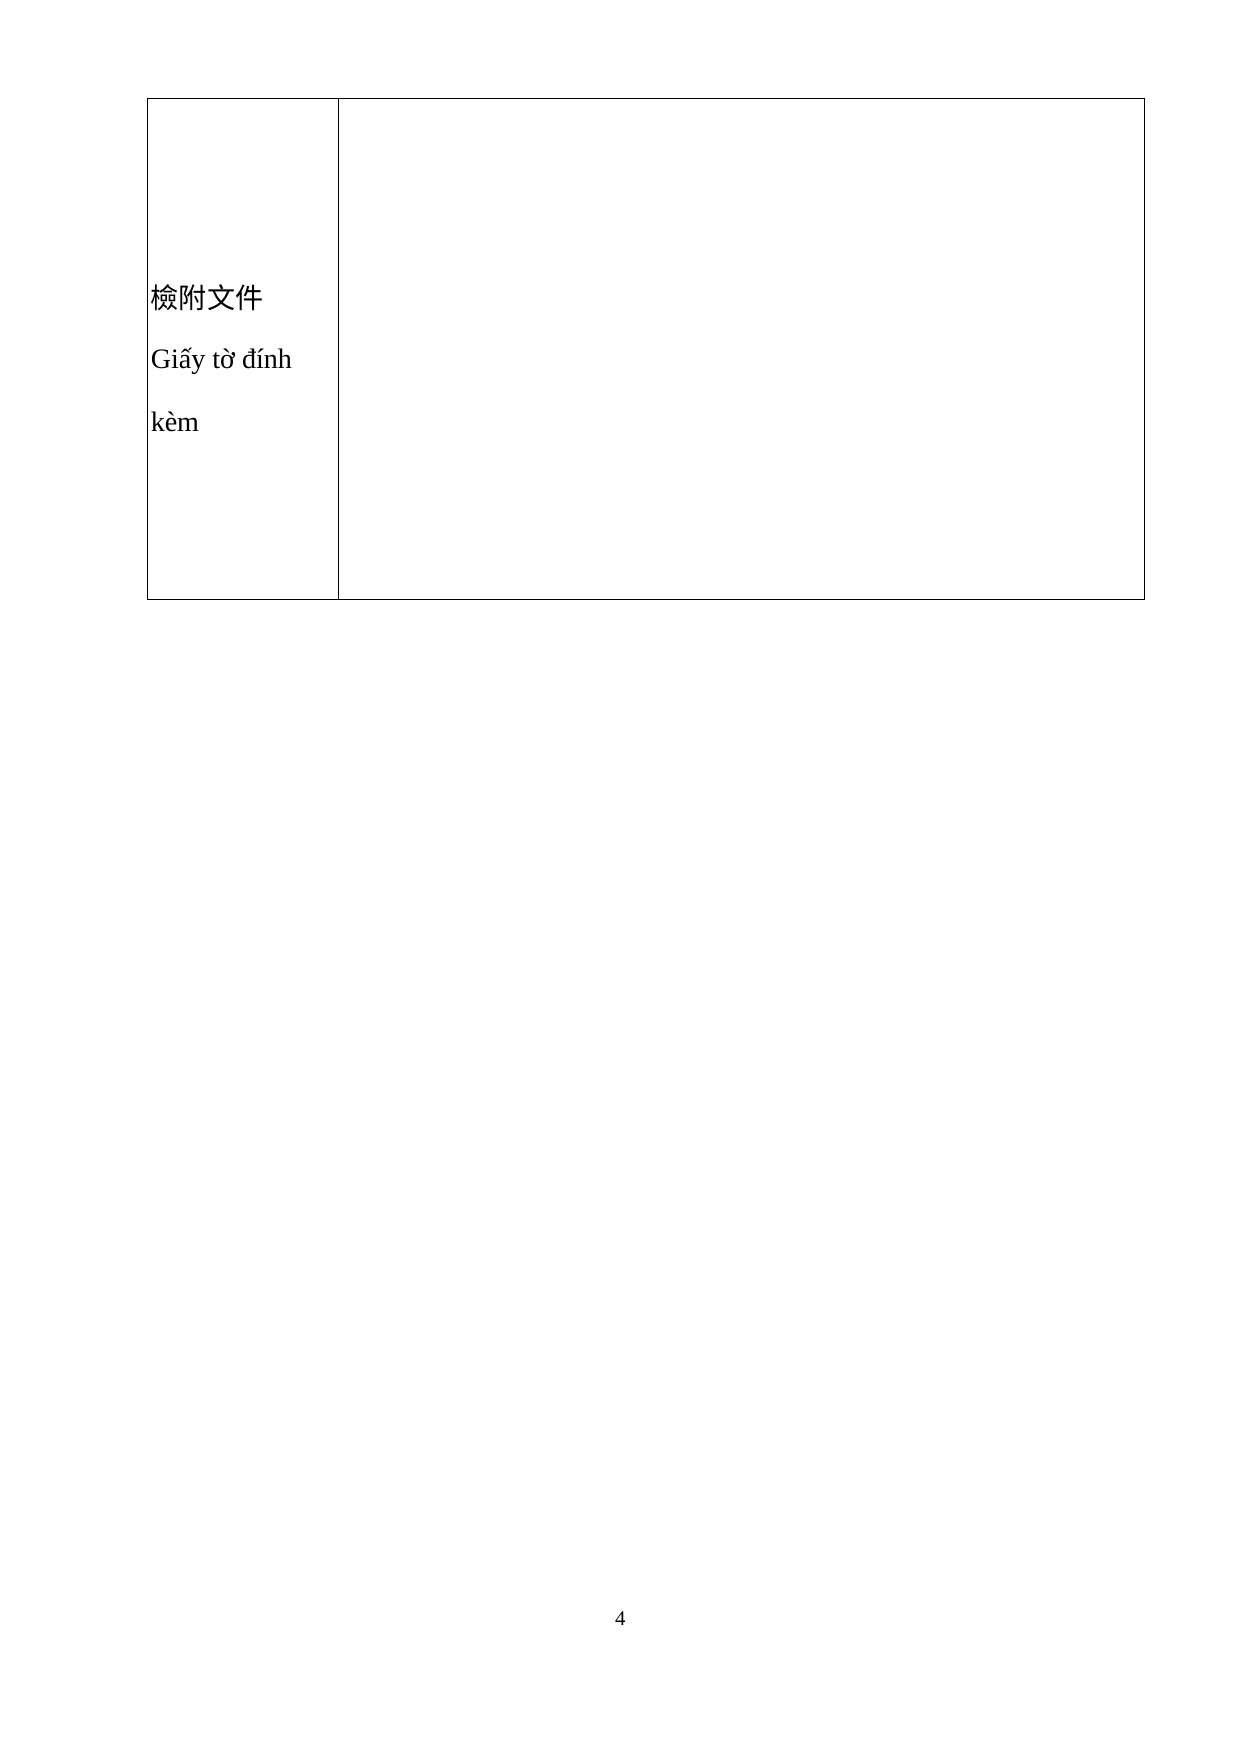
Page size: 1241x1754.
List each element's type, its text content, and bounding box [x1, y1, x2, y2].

table_cell 檢附文件 Giấy tờ đính kèm [148, 99, 338, 598]
table_cell [339, 99, 1144, 598]
